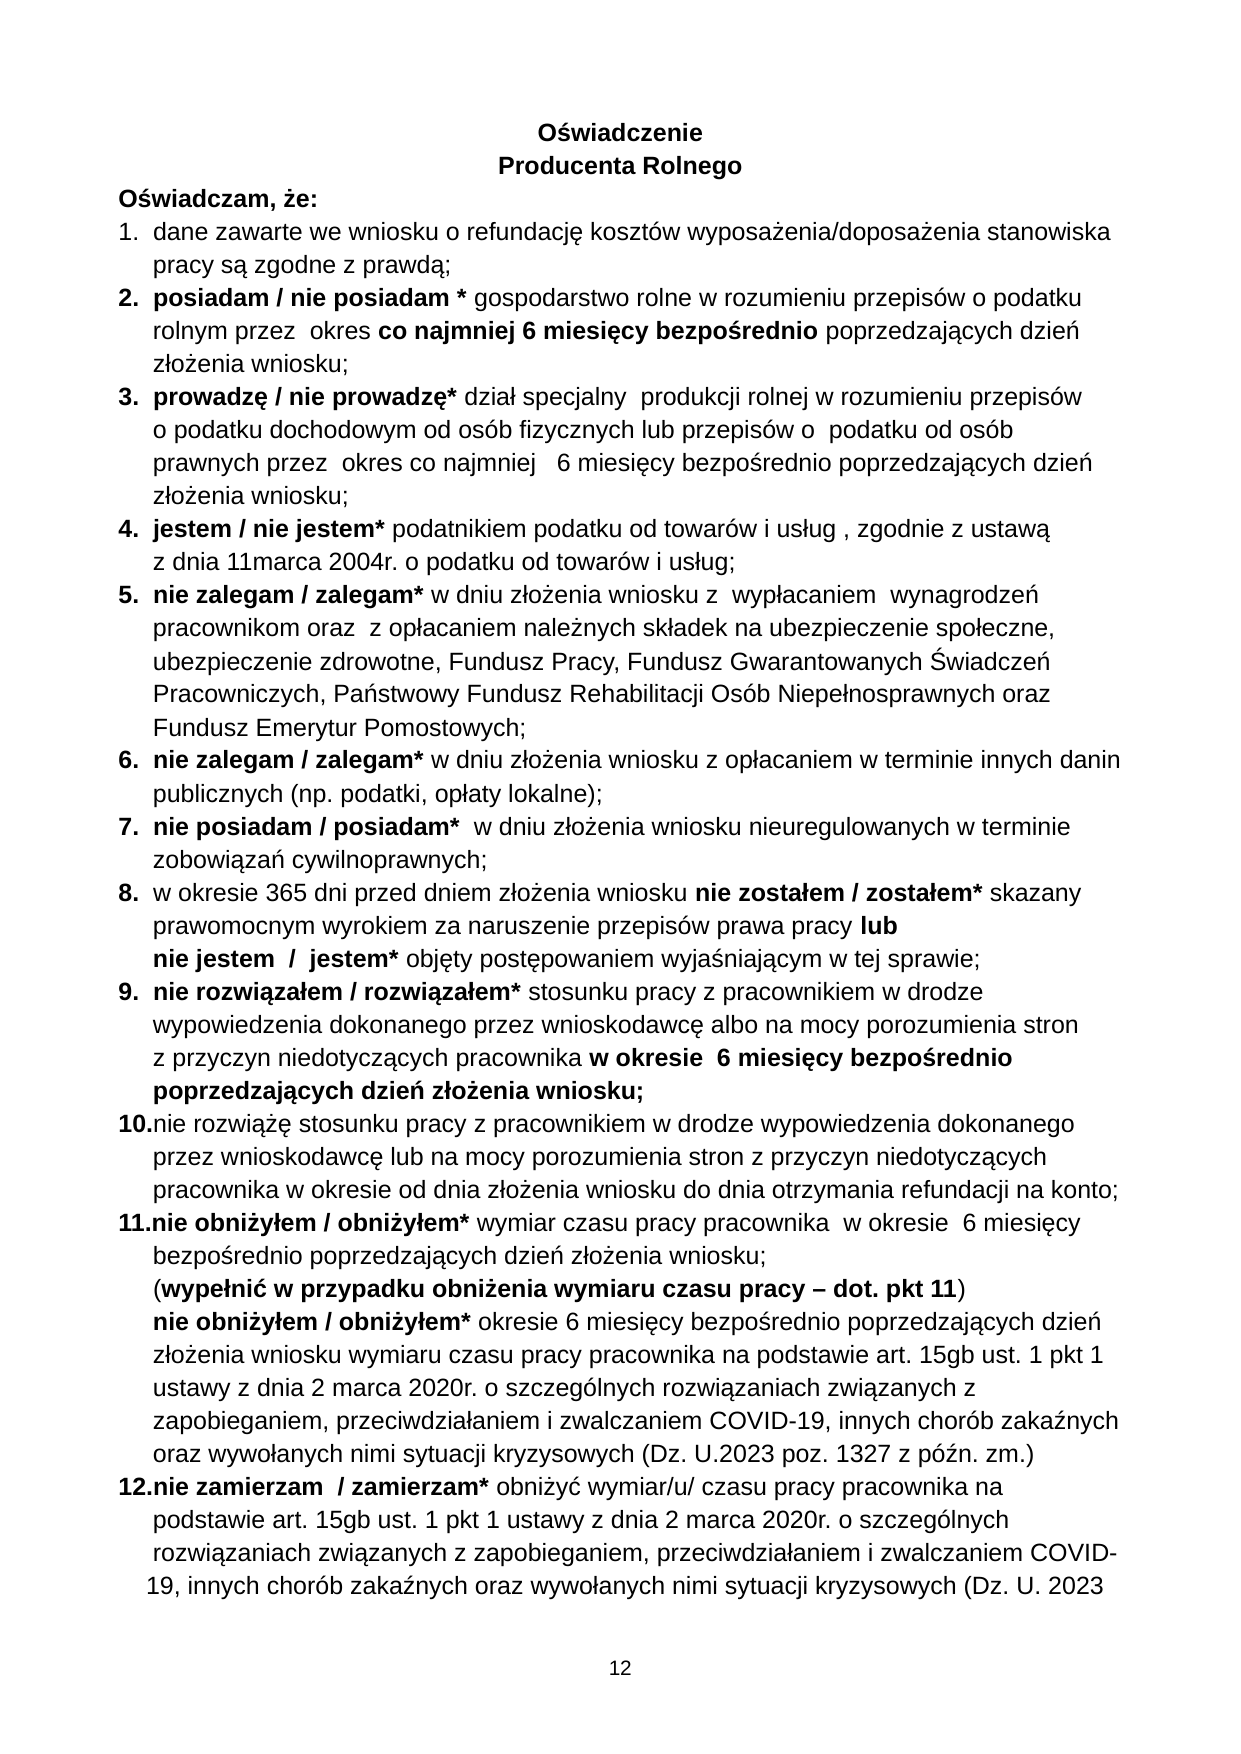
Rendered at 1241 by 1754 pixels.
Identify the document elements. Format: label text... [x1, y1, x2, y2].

text 7. nie posiadam / posiadam* w dniu złożenia wniosku nieuregulowanych w terminie [118, 812, 1122, 840]
text zobowiązań cywilnoprawnych; [118, 844, 1122, 873]
text oraz wywołanych nimi sytuacji kryzysowych (Dz. U.2023 poz. 1327 z późn. zm.) [118, 1439, 1122, 1468]
text 11.nie obniżyłem / obniżyłem* wymiar czasu pracy pracownika w okresie 6 miesięcy [118, 1208, 1122, 1237]
text 8. w okresie 365 dni przed dniem złożenia wniosku nie zostałem / zostałem* skazany [118, 878, 1122, 906]
text bezpośrednio poprzedzających dzień złożenia wniosku; [118, 1241, 1122, 1269]
text nie obniżyłem / obniżyłem* okresie 6 miesięcy bezpośrednio poprzedzających dzień [118, 1307, 1122, 1336]
text 2. posiadam / nie posiadam * gospodarstwo rolne w rozumieniu przepisów o podatku [118, 283, 1122, 312]
text podstawie art. 15gb ust. 1 pkt 1 ustawy z dnia 2 marca 2020r. o szczególnych [118, 1505, 1122, 1534]
text Producenta Rolnego [118, 151, 1122, 180]
text Oświadczenie [118, 118, 1122, 147]
text 12.nie zamierzam / zamierzam* obniżyć wymiar/u/ czasu pracy pracownika na [118, 1472, 1122, 1501]
text Pracowniczych, Państwowy Fundusz Rehabilitacji Osób Niepełnosprawnych oraz [118, 679, 1122, 708]
text pracownika w okresie od dnia złożenia wniosku do dnia otrzymania refundacji na konto; [118, 1175, 1122, 1203]
text prawomocnym wyrokiem za naruszenie przepisów prawa pracy lub nie jestem / jestem* objęty postępowaniem wyjaśniającym w tej sprawie; [118, 911, 1122, 972]
text wypowiedzenia dokonanego przez wnioskodawcę albo na mocy porozumienia stron z przyczyn niedotyczących pracownika w okresie 6 miesięcy bezpośrednio [118, 1010, 1122, 1071]
text 1. dane zawarte we wniosku o refundację kosztów wyposażenia/doposażenia stanowiska [118, 217, 1122, 246]
text złożenia wniosku wymiaru czasu pracy pracownika na podstawie art. 15gb ust. 1 pkt 1 [118, 1340, 1122, 1369]
text pracownikom oraz z opłacaniem należnych składek na ubezpieczenie społeczne, [118, 613, 1122, 642]
text Oświadczam, że: [118, 184, 1122, 213]
text rolnym przez okres co najmniej 6 miesięcy bezpośrednio poprzedzających dzień [118, 316, 1122, 345]
text publicznych (np. podatki, opłaty lokalne); [118, 778, 1122, 807]
text 10.nie rozwiążę stosunku pracy z pracownikiem w drodze wypowiedzenia dokonanego [118, 1109, 1122, 1137]
text ubezpieczenie zdrowotne, Fundusz Pracy, Fundusz Gwarantowanych Świadczeń [118, 646, 1122, 675]
text 19, innych chorób zakaźnych oraz wywołanych nimi sytuacji kryzysowych (Dz. U. 2023 [118, 1571, 1122, 1600]
text 6. nie zalegam / zalegam* w dniu złożenia wniosku z opłacaniem w terminie innych danin [118, 746, 1122, 774]
text (wypełnić w przypadku obniżenia wymiaru czasu pracy – dot. pkt 11) [118, 1274, 1122, 1303]
text Fundusz Emerytur Pomostowych; [118, 712, 1122, 741]
text 3. prowadzę / nie prowadzę* dział specjalny produkcji rolnej w rozumieniu przepisów [118, 382, 1122, 411]
text poprzedzających dzień złożenia wniosku; [118, 1076, 1122, 1104]
text rozwiązaniach związanych z zapobieganiem, przeciwdziałaniem i zwalczaniem COVID- [118, 1538, 1122, 1567]
text 5. nie zalegam / zalegam* w dniu złożenia wniosku z wypłacaniem wynagrodzeń [118, 580, 1122, 609]
text 9. nie rozwiązałem / rozwiązałem* stosunku pracy z pracownikiem w drodze [118, 977, 1122, 1005]
text pracy są zgodne z prawdą; [118, 250, 1122, 279]
text zapobieganiem, przeciwdziałaniem i zwalczaniem COVID-19, innych chorób zakaźnych [118, 1406, 1122, 1435]
text 4. jestem / nie jestem* podatnikiem podatku od towarów i usług , zgodnie z ustawą z dnia 11marca 2004r. o podatku od towarów i usług; [118, 514, 1122, 576]
text prawnych przez okres co najmniej 6 miesięcy bezpośrednio poprzedzających dzień [118, 448, 1122, 477]
text złożenia wniosku; [118, 349, 1122, 378]
text o podatku dochodowym od osób fizycznych lub przepisów o podatku od osób [118, 415, 1122, 444]
text złożenia wniosku; [118, 481, 1122, 510]
text ustawy z dnia 2 marca 2020r. o szczególnych rozwiązaniach związanych z [118, 1373, 1122, 1402]
text przez wnioskodawcę lub na mocy porozumienia stron z przyczyn niedotyczących [118, 1142, 1122, 1171]
